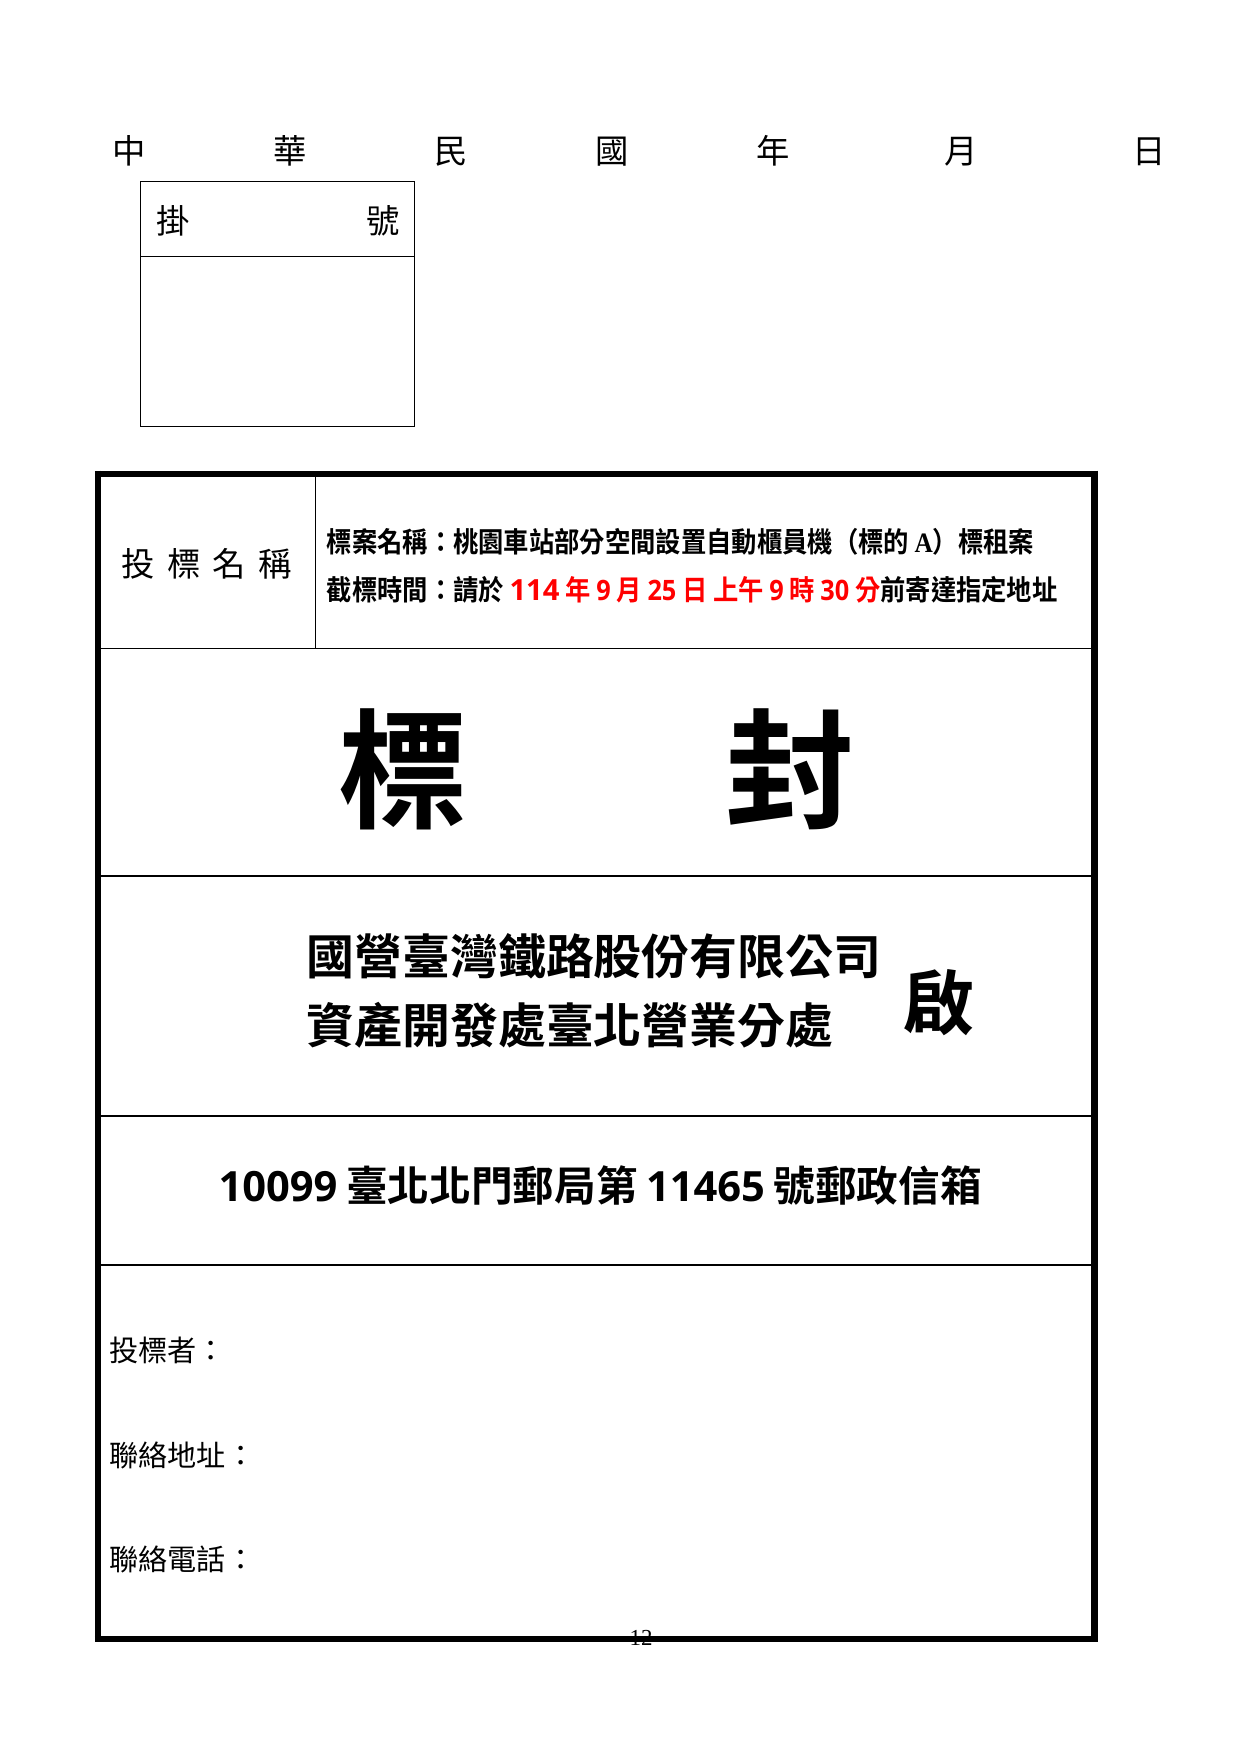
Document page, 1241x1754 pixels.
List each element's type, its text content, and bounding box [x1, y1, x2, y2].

table_header 投標名稱 [101, 477, 315, 648]
table_cell 標 封 [101, 649, 1091, 875]
table_header 掛號 [141, 182, 414, 256]
table_cell 投標者： 聯絡地址： 聯絡電話： [101, 1266, 1091, 1636]
table_cell 10099臺北北門郵局第11465號郵政信箱 [101, 1117, 1091, 1264]
table_cell 國營臺灣鐵路股份有限公司資產開發處臺北營業分處 啟 [101, 877, 1091, 1115]
table_cell [141, 257, 414, 426]
text 中 華 民 國 年 月 日 [112, 106, 1169, 173]
table_header 標案名稱：桃園車站部分空間設置自動櫃員機（標的A）標租案 截標時間：請於114年9月25日 上午9時30分前寄達指定地址 [316, 477, 1091, 648]
